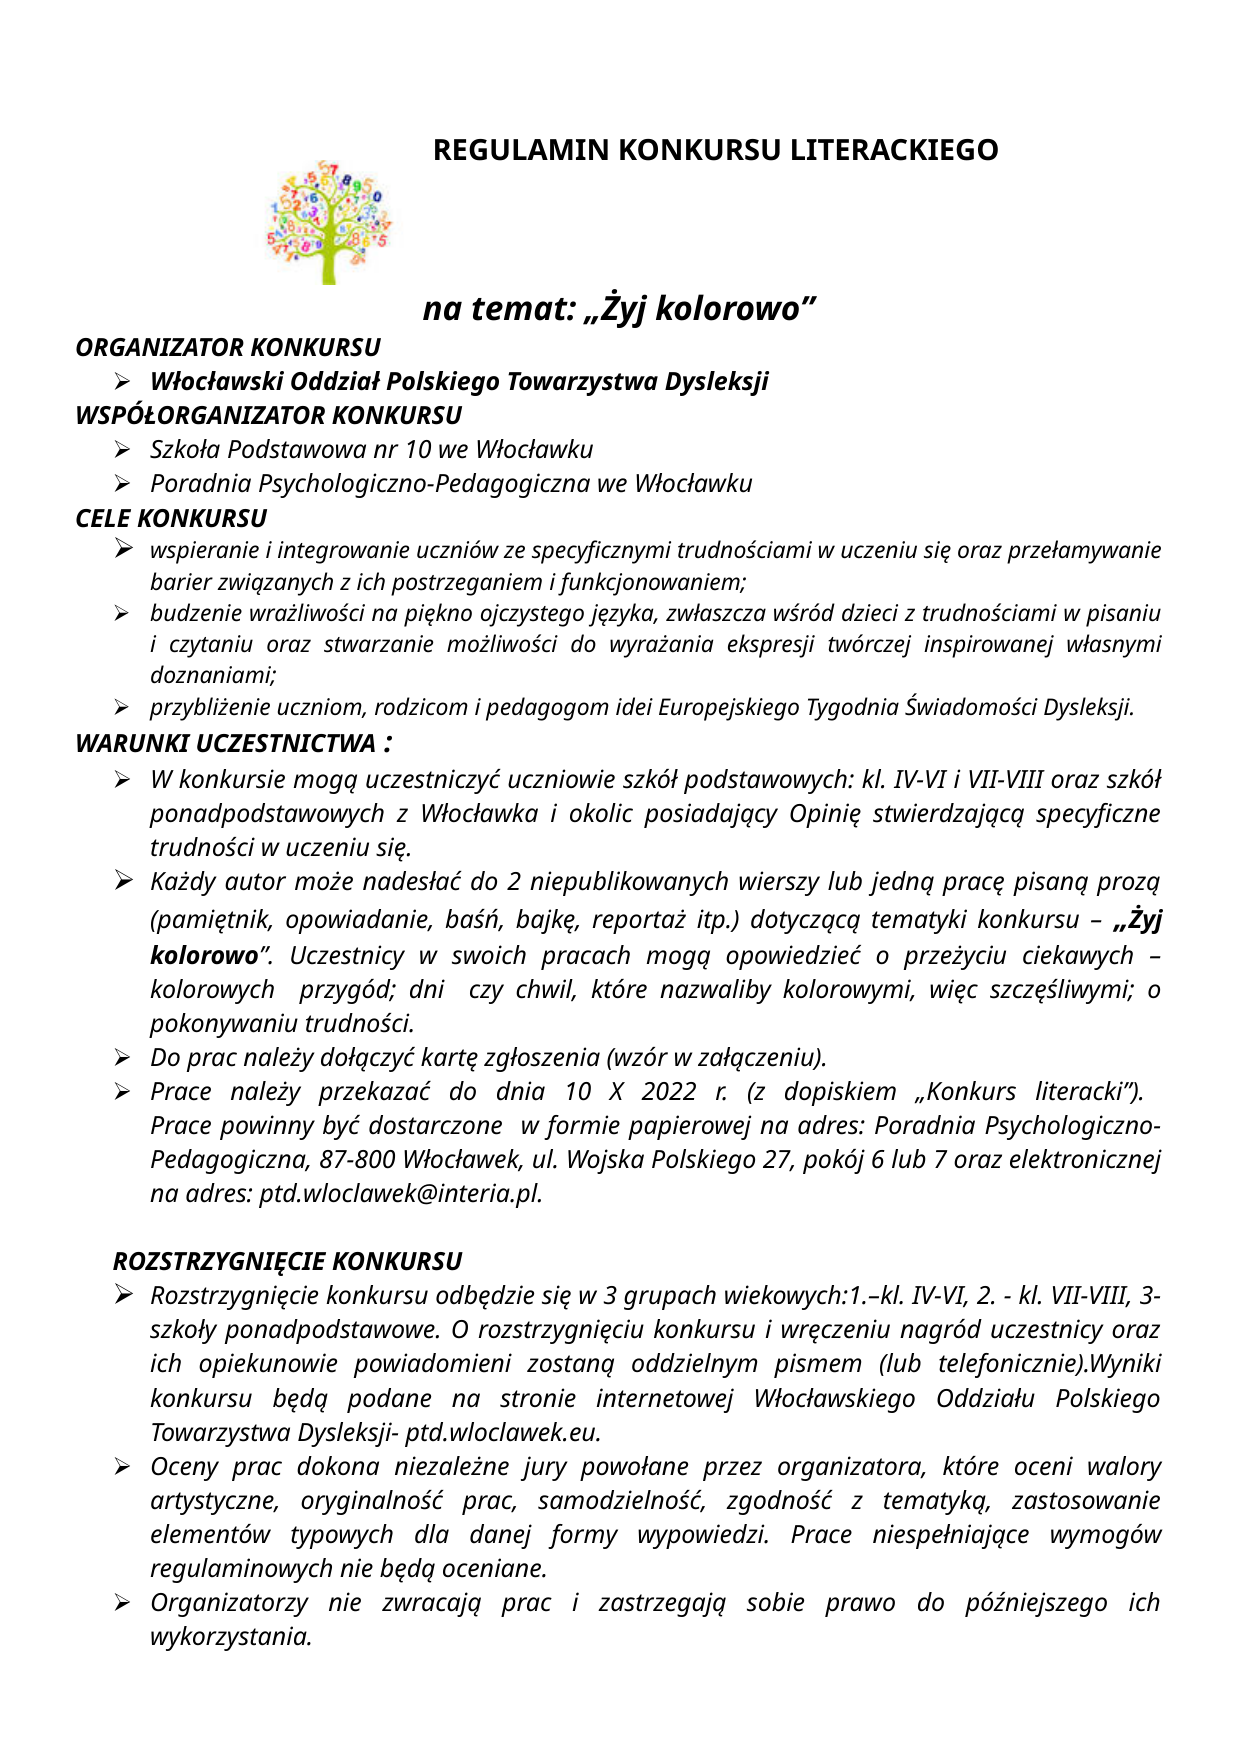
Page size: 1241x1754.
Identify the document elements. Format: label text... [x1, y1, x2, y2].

list przybliżenie uczniom, rodzicom i pedagogom idei Europejskiego Tygodnia Świadomości Dysleksji. [112, 691, 1165, 722]
list Do prac należy dołączyć kartę zgłoszenia (wzór w załączeniu). [112, 1039, 1165, 1074]
list W konkursie mogą uczestniczyć uczniowie szkół podstawowych: kl. IV-VI i VII-VIII oraz szkół ponadpodstawowych z Włocławka i okolic posiadający Opinię stwierdzającą specyficzne trudności w uczeniu się. [112, 761, 1165, 864]
text CELE KONKURSU [75, 500, 1165, 534]
list Oceny prac dokona niezależne jury powołane przez organizatora, które oceni walory artystyczne, oryginalność prac, samodzielność, zgodność z tematyką, zastosowanie elementów typowych dla danej formy wypowiedzi. Prace niespełniające wymogów regulaminowych nie będą oceniane. [112, 1448, 1165, 1584]
text ORGANIZATOR KONKURSU [75, 330, 1165, 364]
list wspieranie i integrowanie uczniów ze specyficznymi trudnościami w uczeniu się oraz przełamywanie barier związanych z ich postrzeganiem i funkcjonowaniem; [112, 534, 1165, 597]
text na temat: „Żyj kolorowo” [75, 284, 1165, 330]
list Organizatorzy nie zwracają prac i zastrzegają sobie prawo do późniejszego ich wykorzystania. [112, 1584, 1165, 1653]
text WSPÓŁORGANIZATOR KONKURSU [75, 398, 1165, 432]
list Szkoła Podstawowa nr 10 we Włocławku [112, 432, 1165, 466]
list Każdy autor może nadesłać do 2 niepublikowanych wierszy lub jedną pracę pisaną prozą (pamiętnik, opowiadanie, baśń, bajkę, reportaż itp.) dotyczącą tematyki konkursu – „Żyj kolorowo”. Uczestnicy w swoich pracach mogą opowiedzieć o przeżyciu ciekawych – kolorowych przygód; dni czy chwil, które nazwaliby kolorowymi, więc szczęśliwymi; o pokonywaniu trudności. [112, 864, 1165, 1039]
list Prace należy przekazać do dnia 10 X 2022 r. (z dopiskiem „Konkurs literacki”). Prace powinny być dostarczone w formie papierowej na adres: Poradnia Psychologiczno-Pedagogiczna, 87-800 Włocławek, ul. Wojska Polskiego 27, pokój 6 lub 7 oraz elektronicznej na adres: ptd.wloclawek@interia.pl. [112, 1074, 1165, 1210]
text REGULAMIN KONKURSU LITERACKIEGO [75, 129, 1165, 284]
list budzenie wrażliwości na piękno ojczystego języka, zwłaszcza wśród dzieci z trudnościami w pisaniu i czytaniu oraz stwarzanie możliwości do wyrażania ekspresji twórczej inspirowanej własnymi doznaniami; [112, 597, 1165, 691]
text WARUNKI UCZESTNICTWA : [75, 722, 1165, 761]
list Włocławski Oddział Polskiego Towarzystwa Dysleksji [112, 364, 1165, 398]
text ROZSTRZYGNIĘCIE KONKURSU [112, 1244, 1165, 1278]
list Poradnia Psychologiczno-Pedagogiczna we Włocławku [112, 466, 1165, 500]
list Rozstrzygnięcie konkursu odbędzie się w 3 grupach wiekowych:1.–kl. IV-VI, 2. - kl. VII-VIII, 3- szkoły ponadpodstawowe. O rozstrzygnięciu konkursu i wręczeniu nagród uczestnicy oraz ich opiekunowie powiadomieni zostaną oddzielnym pismem (lub telefonicznie).Wyniki konkursu będą podane na stronie internetowej Włocławskiego Oddziału Polskiego Towarzystwa Dysleksji- ptd.wloclawek.eu. [112, 1278, 1165, 1448]
